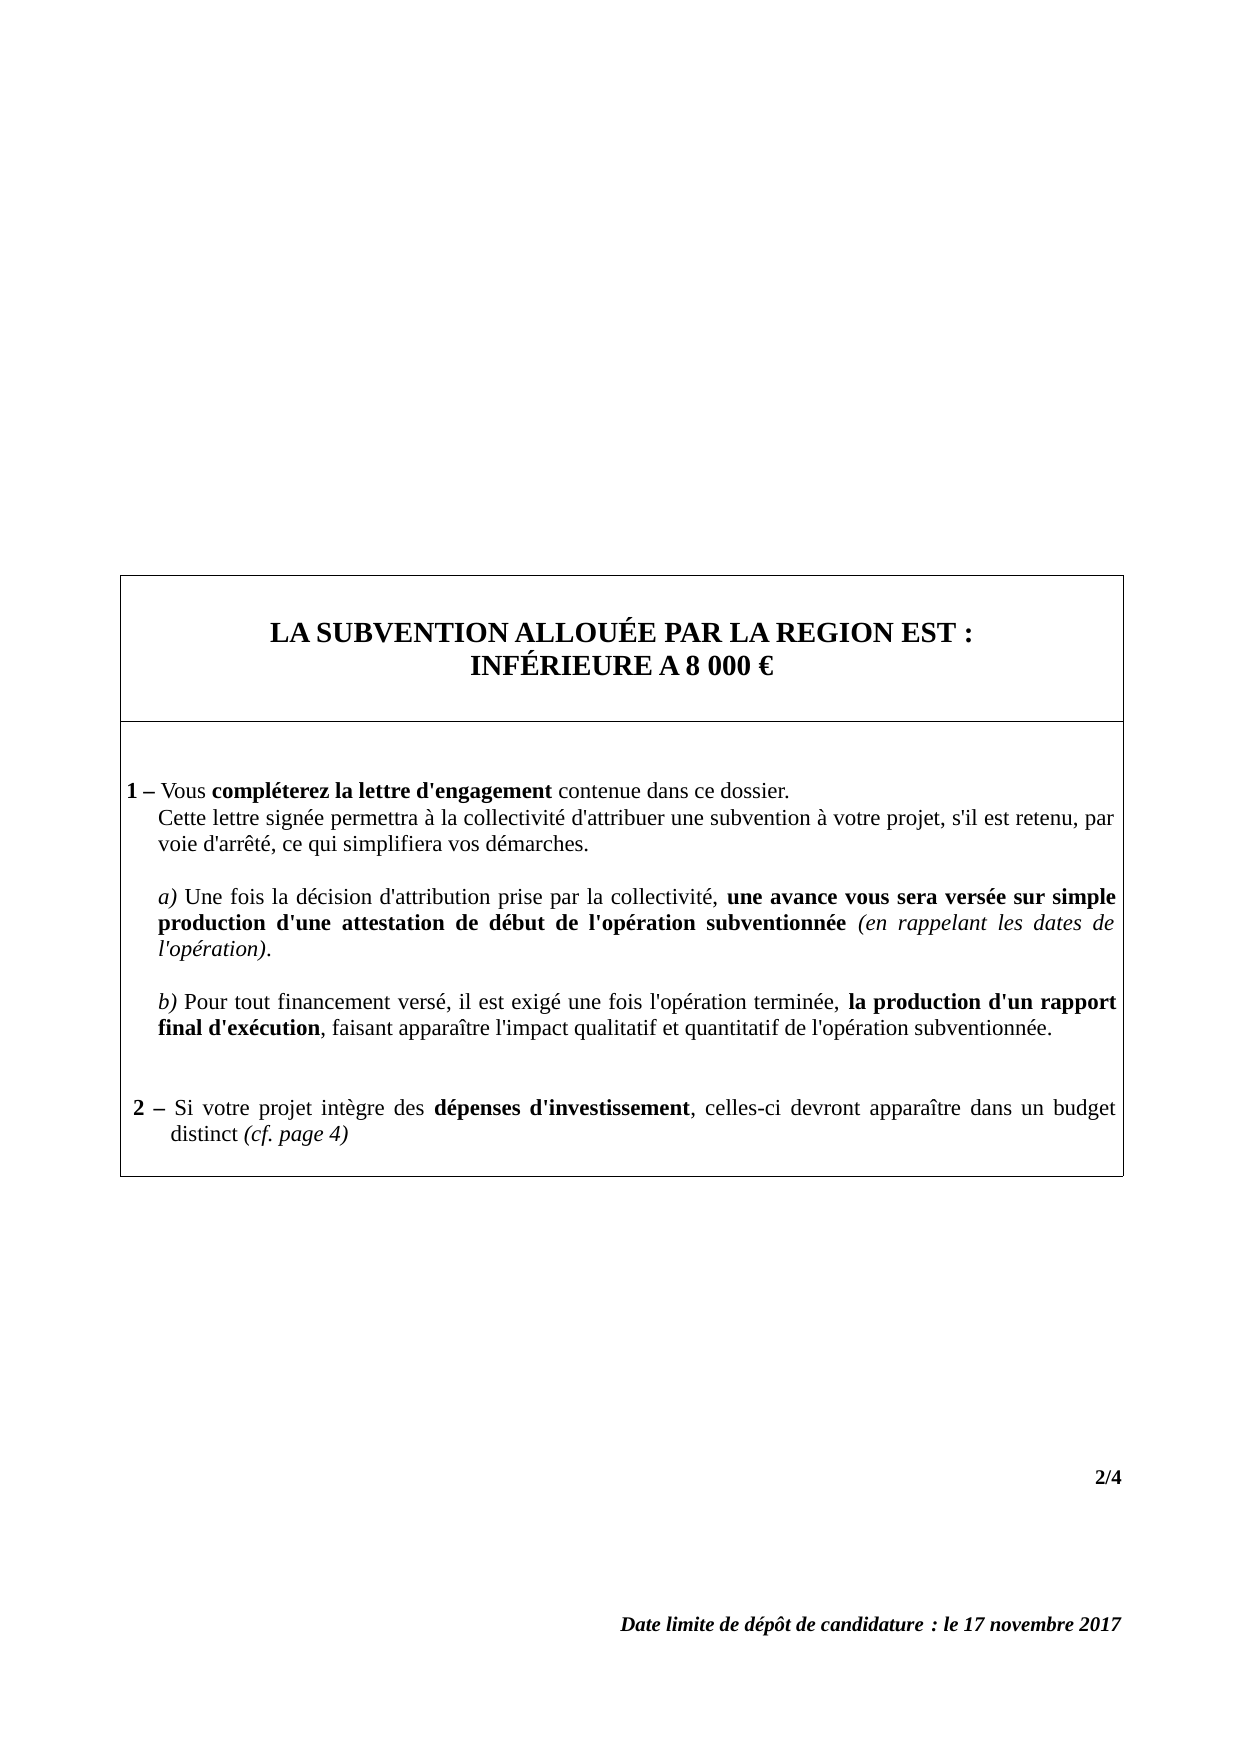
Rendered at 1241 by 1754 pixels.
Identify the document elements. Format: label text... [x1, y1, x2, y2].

table_cell 1 – Vous compléterez la lettre d'engagement contenue dans ce dossier. Cette lettre signée permettra à la collectivité d'attribuer une subvention à votre projet, s'il est retenu, par voie d'arrêté, ce qui simplifiera vos démarches. a) Une fois la décision d'attribution prise par la collectivité, une avance vous sera versée sur simple production d'une attestation de début de l'opération subventionnée (en rappelant les dates de l'opération). b) Pour tout financement versé, il est exigé une fois l'opération terminée, la production d'un rapport final d'exécution, faisant apparaître l'impact qualitatif et quantitatif de l'opération subventionnée. 2 – Si votre projet intègre des dépenses d'investissement, celles-ci devront apparaître dans un budget distinct (cf. page 4) [121, 722, 1123, 1176]
table_header LA SUBVENTION ALLOUÉE PAR LA REGION EST : INFÉRIEURE A 8 000 € [121, 576, 1123, 721]
text 2/4 [118, 1465, 1121, 1489]
